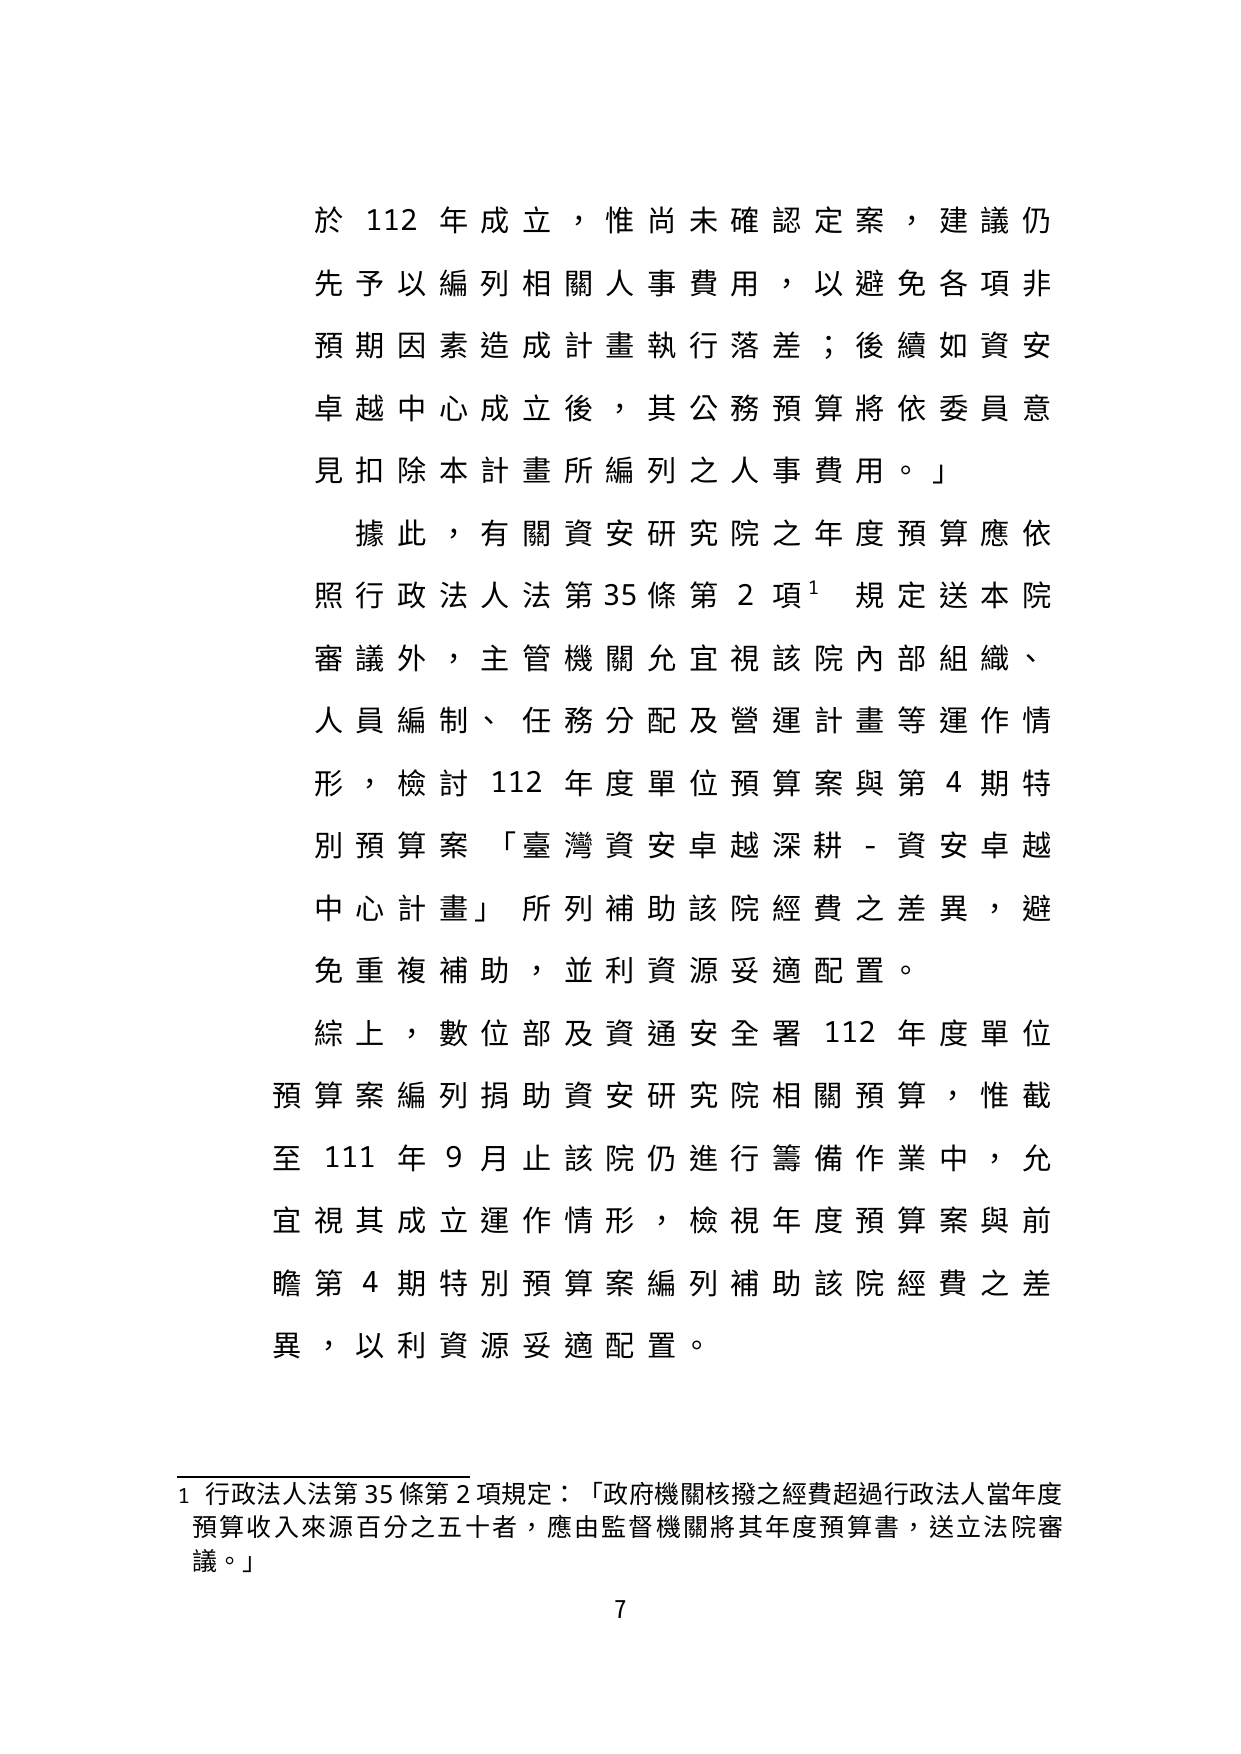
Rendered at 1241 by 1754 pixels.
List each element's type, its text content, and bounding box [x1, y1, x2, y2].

text 於112年成立，惟尚未確認定案，建議仍先予以編列相關人事費用，以避免各項非預期因素造成計畫執行落差；後續如資安卓越中心成立後，其公務預算將依委員意見扣除本計畫所編列之人事費用。」 [271, 177, 1058, 490]
text 綜上，數位部及資通安全署112年度單位預算案編列捐助資安研究院相關預算，惟截至111年9月止該院仍進行籌備作業中，允宜視其成立運作情形，檢視年度預算案與前瞻第4期特別預算案編列補助該院經費之差異，以利資源妥適配置。 [242, 990, 1058, 1365]
text 行政法人法第35條第2項規定：「政府機關核撥之經費超過行政法人當年度預算收入來源百分之五十者，應由監督機關將其年度預算書，送立法院審議。」 [177, 1477, 1063, 1577]
text 據此，有關資安研究院之年度預算應依照行政法人法第35條第2項規定送本院審議外，主管機關允宜視該院內部組織、人員編制、任務分配及營運計畫等運作情形，檢討112年度單位預算案與第4期特別預算案「臺灣資安卓越深耕-資安卓越中心計畫」所列補助該院經費之差異，避免重複補助，並利資源妥適配置。 [271, 490, 1058, 990]
